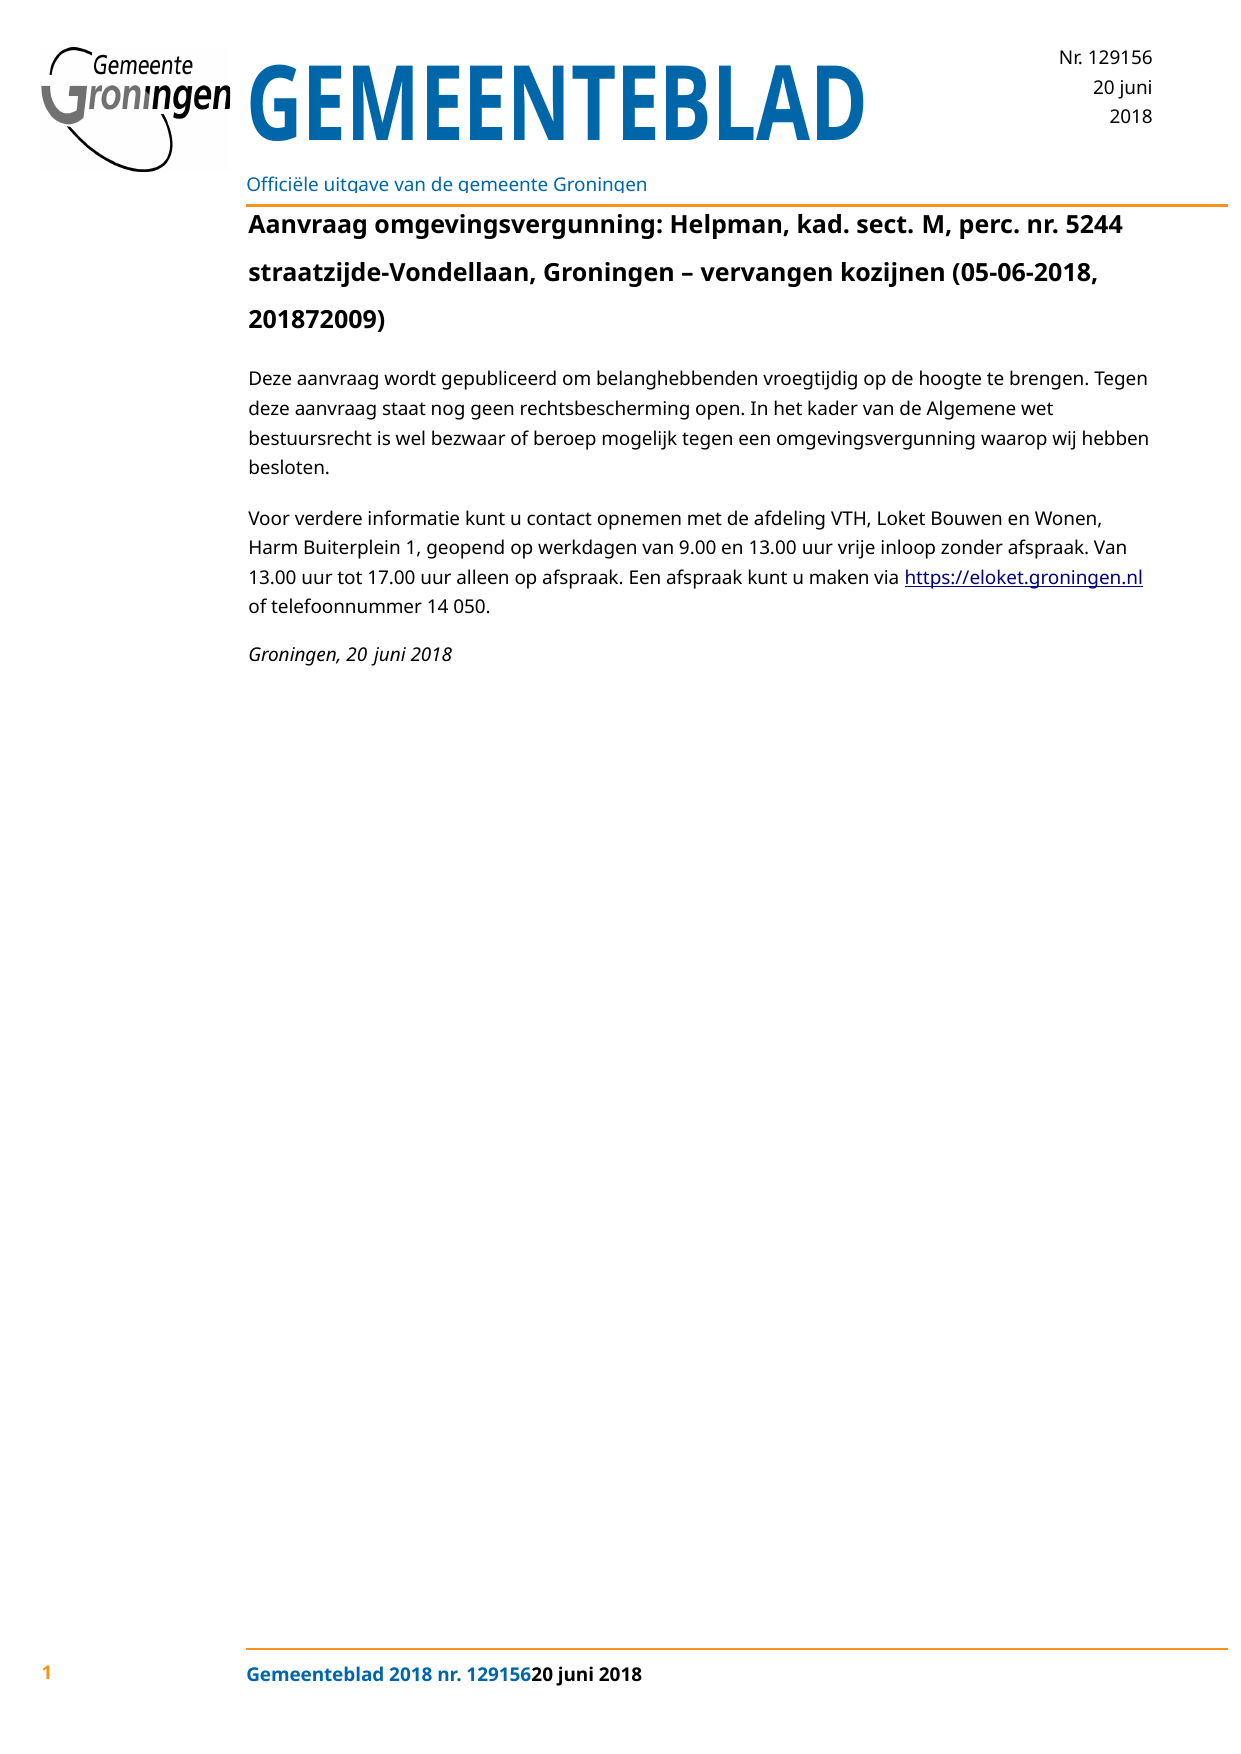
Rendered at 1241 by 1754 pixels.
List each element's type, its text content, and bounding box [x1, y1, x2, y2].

text Voor verdere informatie kunt u contact opnemen met de afdeling VTH, Loket Bouwen en Wonen, Harm Buiterplein 1, geopend op werkdagen van 9.00 en 13.00 uur vrije inloop zonder afspraak. Van 13.00 uur tot 17.00 uur alleen op afspraak. Een afspraak kunt u maken via https://eloket.groningen.nl of telefoonnummer 14 050. [248, 505, 1152, 619]
text Deze aanvraag wordt gepubliceerd om belanghebbenden vroegtijdig op de hoogte te brengen. Tegen deze aanvraag staat nog geen rechtsbescherming open. In het kader van de Algemene wet bestuursrecht is wel bezwaar of beroep mogelijk tegen een omgevingsvergunning waarop wij hebben besloten. [248, 366, 1152, 480]
text Aanvraag omgevingsvergunning: Helpman, kad. sect. M, perc. nr. 5244 straatzijde-Vondellaan, Groningen – vervangen kozijnen (05-06-2018, 201872009) [248, 207, 1152, 336]
text Groningen, 20 juni 2018 [248, 641, 1152, 667]
picture [41, 47, 231, 172]
